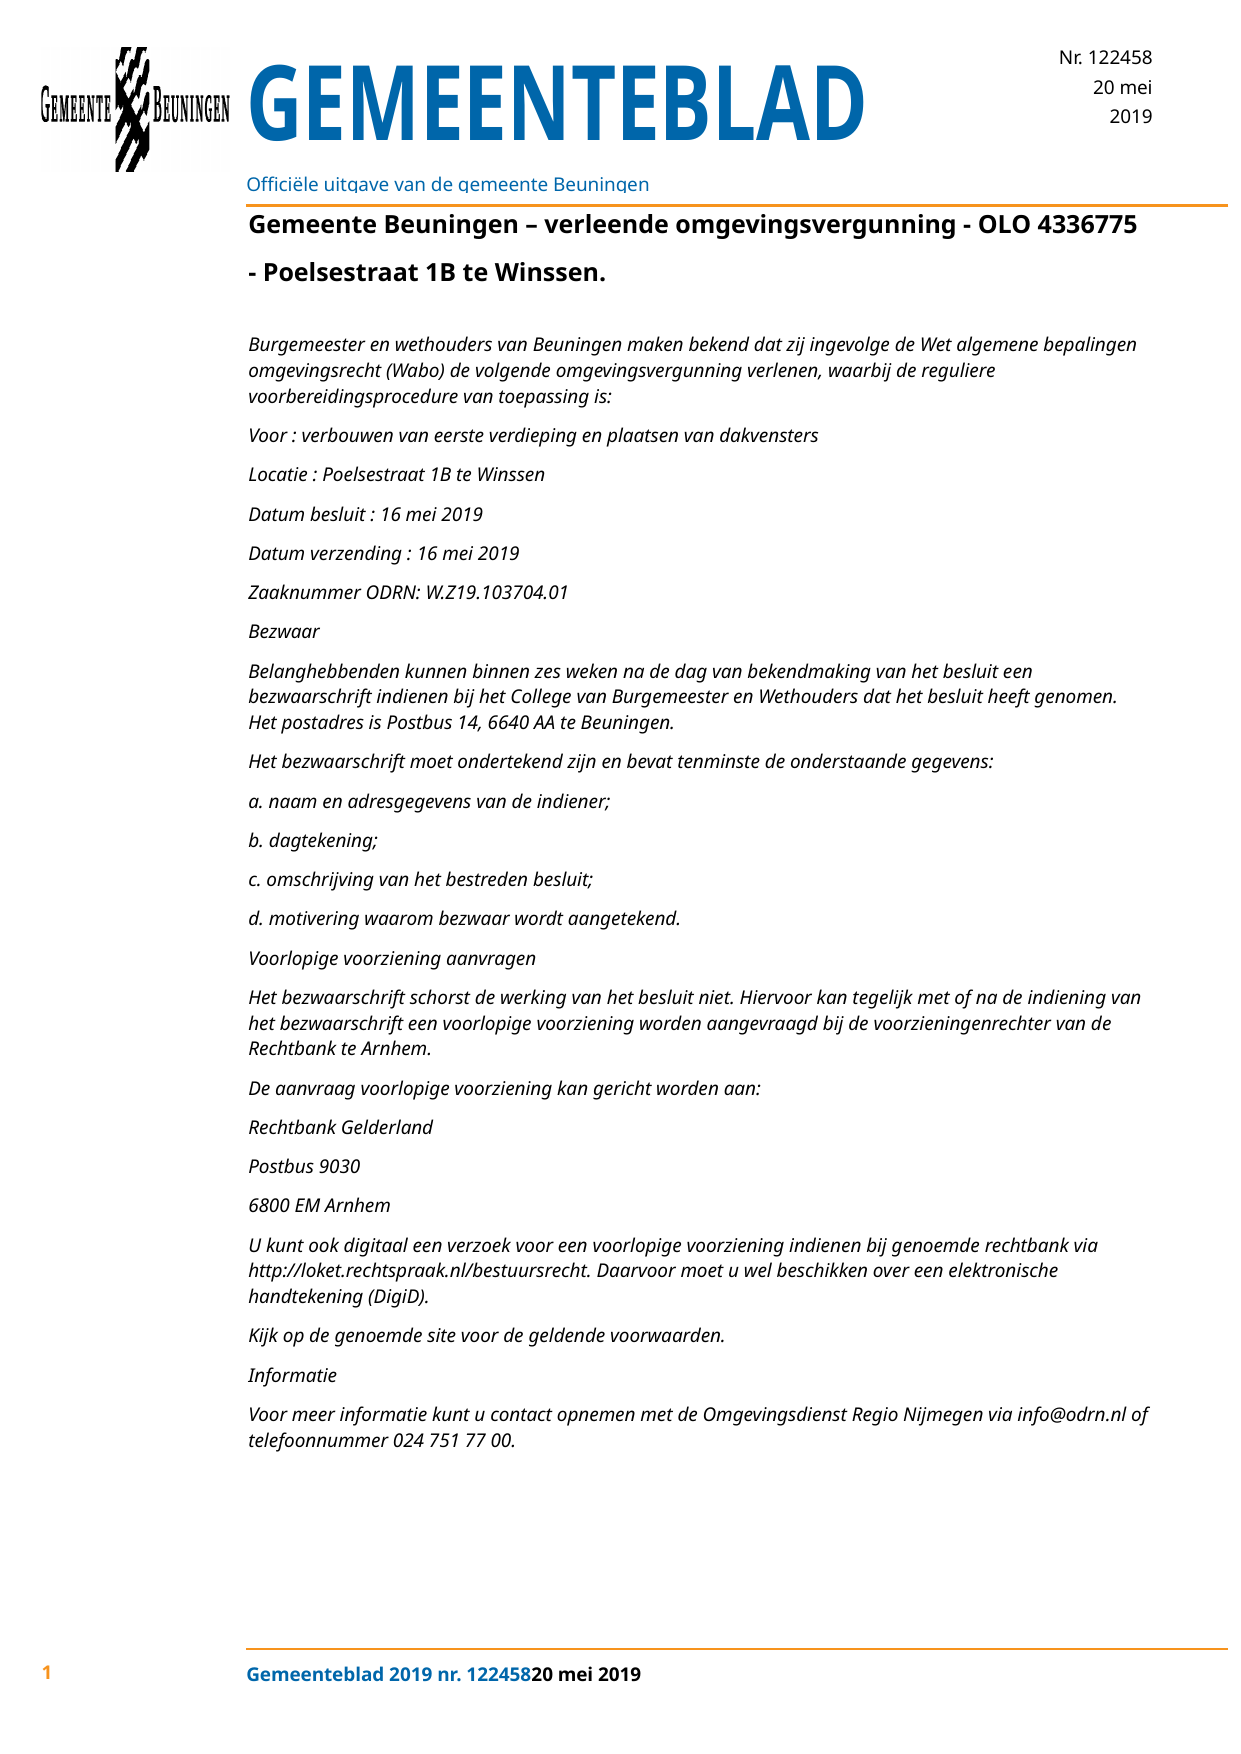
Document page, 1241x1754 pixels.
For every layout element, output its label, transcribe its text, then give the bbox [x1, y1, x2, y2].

text d. motivering waarom bezwaar wordt aangetekend. [248, 906, 1152, 931]
text Rechtbank Gelderland [248, 1114, 1152, 1140]
text b. dagtekening; [248, 827, 1152, 853]
text Voor meer informatie kunt u contact opnemen met de Omgevingsdienst Regio Nijmegen via info@odrn.nl of telefoonnummer 024 751 77 00. [248, 1401, 1152, 1453]
text Het bezwaarschrift moet ondertekend zijn en bevat tenminste de onderstaande gegevens: [248, 748, 1152, 774]
text Kijk op de genoemde site voor de geldende voorwaarden. [248, 1323, 1152, 1348]
text Informatie [248, 1362, 1152, 1388]
text c. omschrijving van het bestreden besluit; [248, 866, 1152, 892]
text Belanghebbenden kunnen binnen zes weken na de dag van bekendmaking van het besluit een bezwaarschrift indienen bij het College van Burgemeester en Wethouders dat het besluit heeft genomen. Het postadres is Postbus 14, 6640 AA te Beuningen. [248, 658, 1152, 735]
text Datum verzending : 16 mei 2019 [248, 540, 1152, 566]
text Voor : verbouwen van eerste verdieping en plaatsen van dakvensters [248, 422, 1152, 448]
text Postbus 9030 [248, 1153, 1152, 1179]
text a. naam en adresgegevens van de indiener; [248, 788, 1152, 813]
text Bezwaar [248, 618, 1152, 644]
picture [41, 47, 231, 172]
text Het bezwaarschrift schorst de werking van het besluit niet. Hiervoor kan tegelijk met of na de indiening van het bezwaarschrift een voorlopige voorziening worden aangevraagd bij de voorzieningenrechter van de Rechtbank te Arnhem. [248, 984, 1152, 1061]
text Zaaknummer ODRN: W.Z19.103704.01 [248, 579, 1152, 605]
text Locatie : Poelsestraat 1B te Winssen [248, 461, 1152, 487]
text 6800 EM Arnhem [248, 1193, 1152, 1218]
text Datum besluit : 16 mei 2019 [248, 501, 1152, 526]
text Gemeente Beuningen – verleende omgevingsvergunning - OLO 4336775 - Poelsestraat 1B te Winssen. [248, 207, 1152, 288]
text U kunt ook digitaal een verzoek voor een voorlopige voorziening indienen bij genoemde rechtbank via http://loket.rechtspraak.nl/bestuursrecht. Daarvoor moet u wel beschikken over een elektronische handtekening (DigiD). [248, 1232, 1152, 1309]
text Voorlopige voorziening aanvragen [248, 945, 1152, 971]
text De aanvraag voorlopige voorziening kan gericht worden aan: [248, 1075, 1152, 1101]
text Burgemeester en wethouders van Beuningen maken bekend dat zij ingevolge de Wet algemene bepalingen omgevingsrecht (Wabo) de volgende omgevingsvergunning verlenen, waarbij de reguliere voorbereidingsprocedure van toepassing is: [248, 331, 1152, 409]
